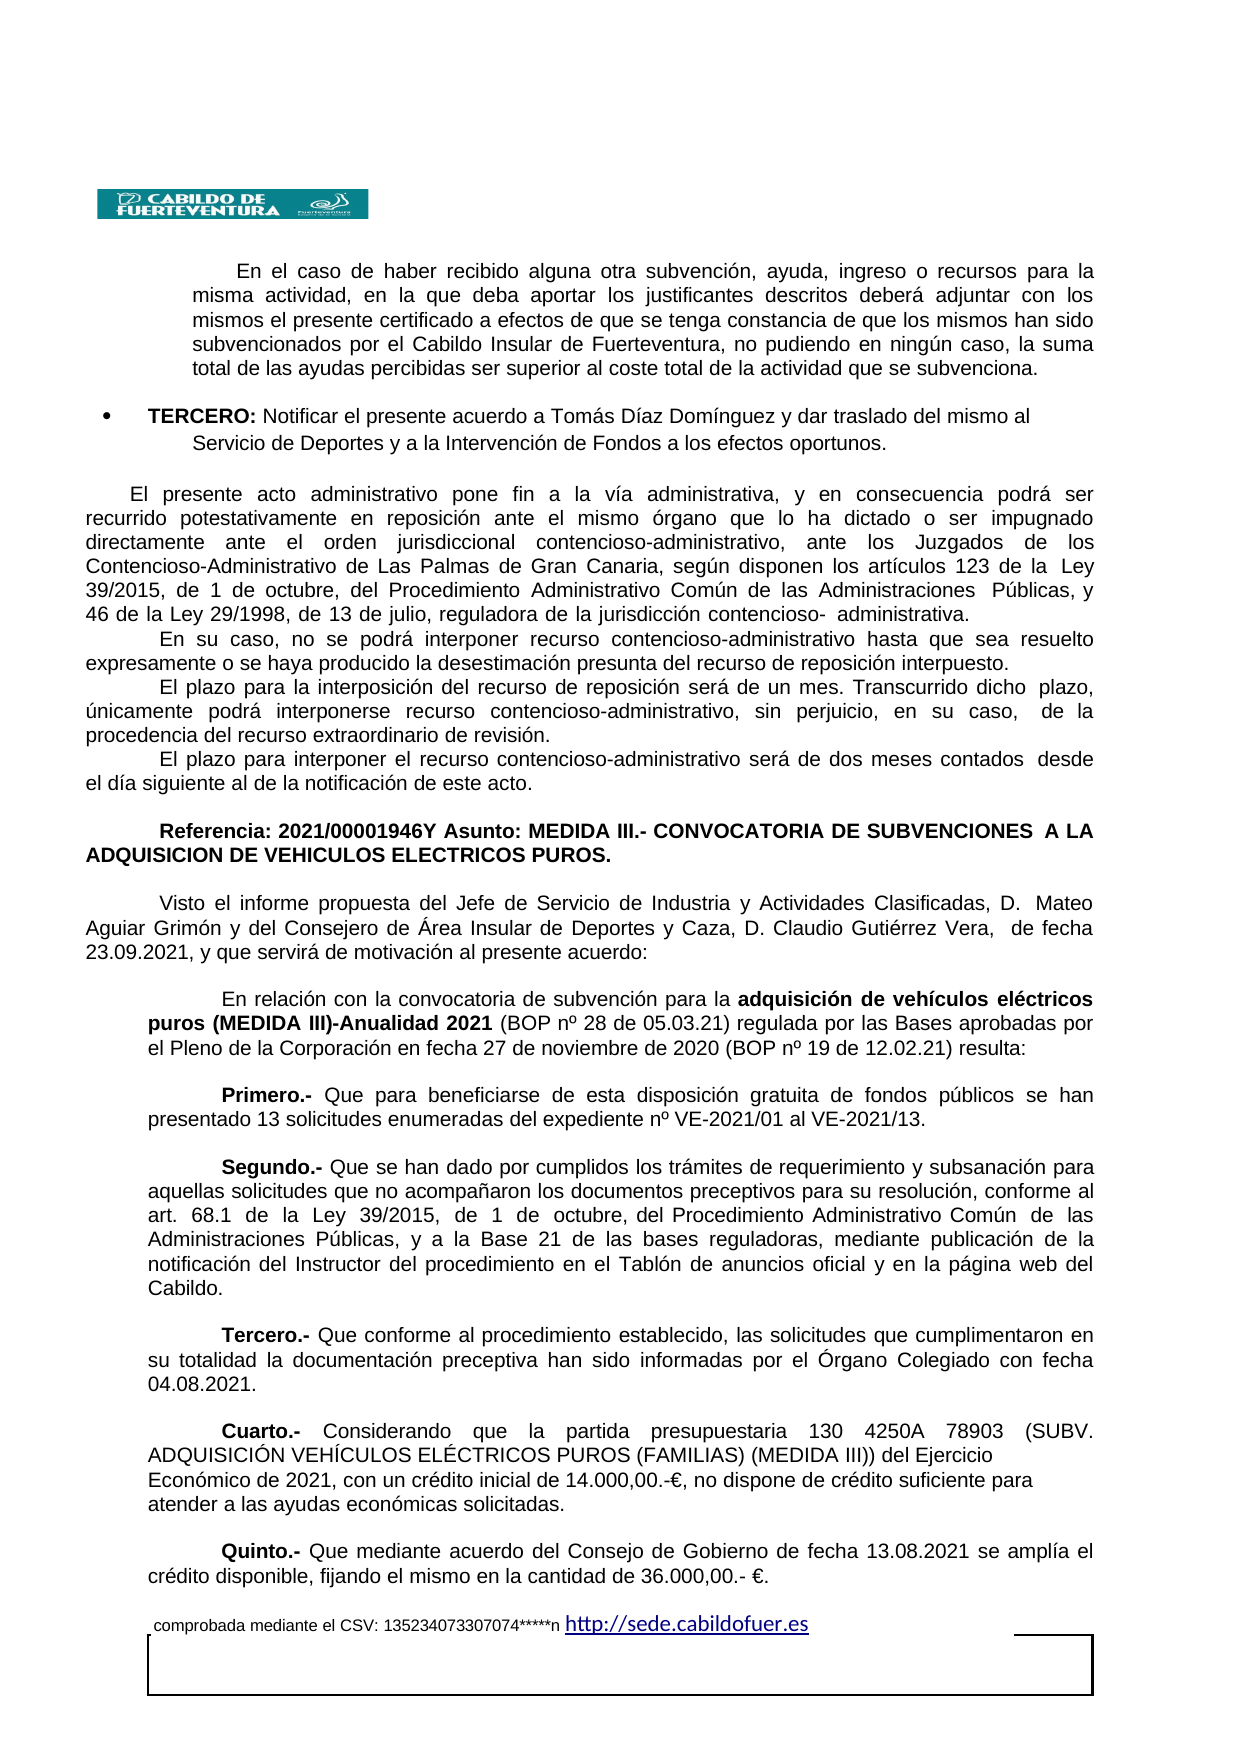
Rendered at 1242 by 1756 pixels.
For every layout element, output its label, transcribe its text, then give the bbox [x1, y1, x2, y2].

text En su caso, no se podrá interponer recurso contencioso-administrativo hasta que sea resuelto expresamente o se haya producido la desestimación presunta del recurso de reposición interpuesto. [85, 626, 1094, 674]
text El plazo para interponer el recurso contencioso-administrativo será de dos meses contados desde el día siguiente al de la notificación de este acto. [85, 747, 1094, 795]
text Quinto.- Que mediante acuerdo del Consejo de Gobierno de fecha 13.08.2021 se amplía el crédito disponible, fijando el mismo en la cantidad de 36.000,00.- €. [148, 1539, 1094, 1587]
text El presente acto administrativo pone fin a la vía administrativa, y en consecuencia podrá ser recurrido potestativamente en reposición ante el mismo órgano que lo ha dictado o ser impugnado directamente ante el orden jurisdiccional contencioso-administrativo, ante los Juzgados de los Contencioso-Administrativo de Las Palmas de Gran Canaria, según disponen los artículos 123 de la Ley 39/2015, de 1 de octubre, del Procedimiento Administrativo Común de las Administraciones Públicas, y 46 de la Ley 29/1998, de 13 de julio, reguladora de la jurisdicción contencioso- administrativa. [85, 481, 1094, 626]
picture [97, 189, 369, 219]
text Visto el informe propuesta del Jefe de Servicio de Industria y Actividades Clasificadas, D. Mateo Aguiar Grimón y del Consejero de Área Insular de Deportes y Caza, D. Claudio Gutiérrez Vera, de fecha 23.09.2021, y que servirá de motivación al presente acuerdo: [85, 891, 1094, 963]
text En el caso de haber recibido alguna otra subvención, ayuda, ingreso o recursos para la misma actividad, en la que deba aportar los justificantes descritos deberá adjuntar con los mismos el presente certificado a efectos de que se tenga constancia de que los mismos han sido subvencionados por el Cabildo Insular de Fuerteventura, no pudiendo en ningún caso, la suma total de las ayudas percibidas ser superior al coste total de la actividad que se subvenciona. [192, 259, 1094, 380]
text Económico de 2021, con un crédito inicial de 14.000,00.-€, no dispone de crédito suficiente para atender a las ayudas económicas solicitadas. [148, 1467, 1088, 1516]
text Primero.- Que para beneficiarse de esta disposición gratuita de fondos públicos se han presentado 13 solicitudes enumeradas del expediente nº VE-2021/01 al VE-2021/13. [148, 1083, 1094, 1131]
text Tercero.- Que conforme al procedimiento establecido, las solicitudes que cumplimentaron en su totalidad la documentación preceptiva han sido informadas por el Órgano Colegiado con fecha 04.08.2021. [148, 1323, 1094, 1396]
text Segundo.- Que se han dado por cumplidos los trámites de requerimiento y subsanación para aquellas solicitudes que no acompañaron los documentos preceptivos para su resolución, conforme al art. 68.1 de la Ley 39/2015, de 1 de octubre, del Procedimiento Administrativo Común de las Administraciones Públicas, y a la Base 21 de las bases reguladoras, mediante publicación de la notificación del Instructor del procedimiento en el Tablón de anuncios oficial y en la página web del Cabildo. [148, 1155, 1094, 1299]
subtitle Referencia: 2021/00001946Y Asunto: MEDIDA III.- CONVOCATORIA DE SUBVENCIONES A LA ADQUISICION DE VEHICULOS ELECTRICOS PUROS. [85, 819, 1094, 867]
text Cuarto.- Considerando que la partida presupuestaria 130 4250A 78903 (SUBV. ADQUISICIÓN VEHÍCULOS ELÉCTRICOS PUROS (FAMILIAS) (MEDIDA III)) del Ejercicio [148, 1419, 1094, 1467]
text En relación con la convocatoria de subvención para la adquisición de vehículos eléctricos puros (MEDIDA III)-Anualidad 2021 (BOP nº 28 de 05.03.21) regulada por las Bases aprobadas por el Pleno de la Corporación en fecha 27 de noviembre de 2020 (BOP nº 19 de 12.02.21) resulta: [148, 987, 1094, 1059]
list TERCERO: Notificar el presente acuerdo a Tomás Díaz Domínguez y dar traslado del mismo al Servicio de Deportes y a la Intervención de Fondos a los efectos oportunos. [103, 403, 1072, 454]
text El plazo para la interposición del recurso de reposición será de un mes. Transcurrido dicho plazo, únicamente podrá interponerse recurso contencioso-administrativo, sin perjuicio, en su caso, de la procedencia del recurso extraordinario de revisión. [85, 674, 1094, 747]
